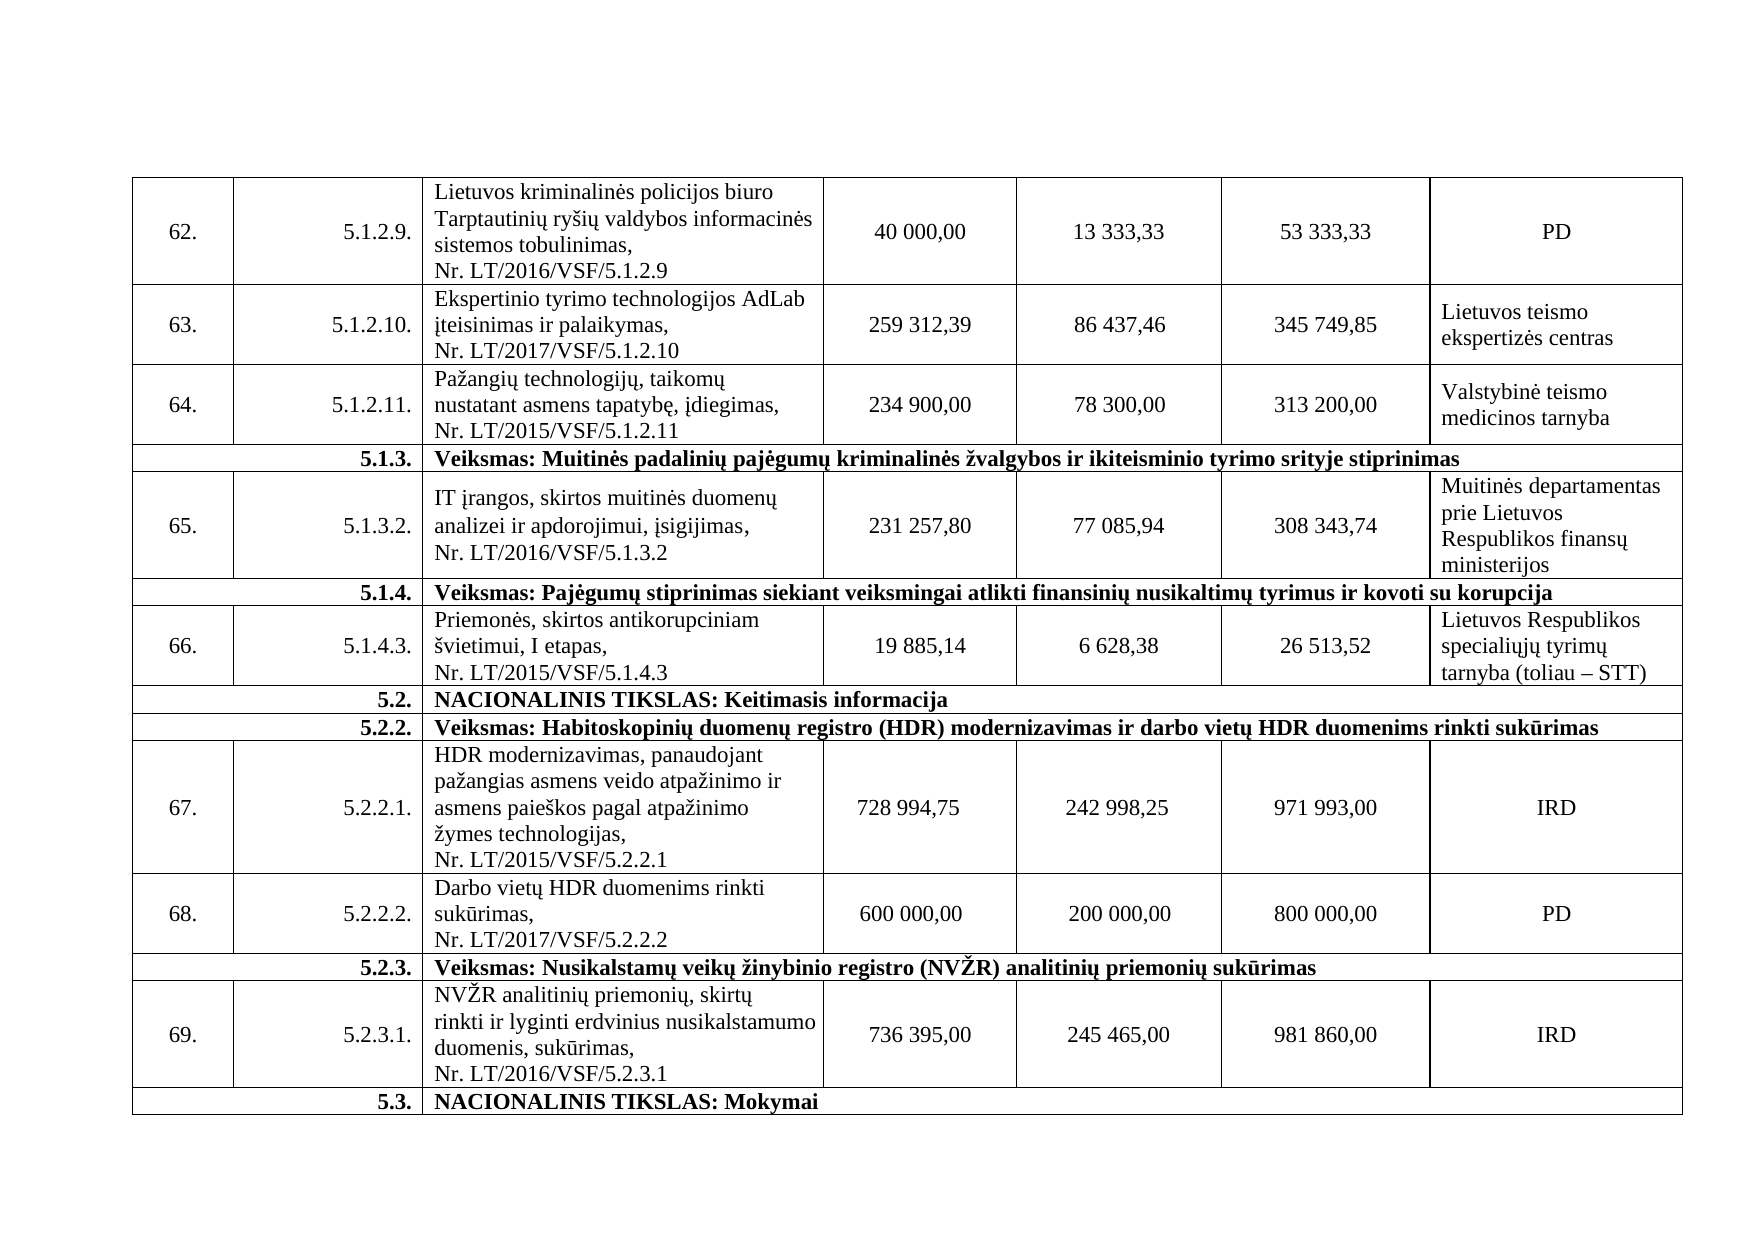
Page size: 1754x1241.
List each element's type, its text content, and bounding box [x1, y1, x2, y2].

table_cell NVŽR analitinių priemonių, skirtų rinkti ir lyginti erdvinius nusikalstamumo duomenis, sukūrimas, Nr. LT/2016/VSF/5.2.3.1 [423, 981, 823, 1087]
table_cell 5.2.2.1. [234, 741, 422, 873]
table_cell 234 900,00 [824, 365, 1016, 444]
table_cell Lietuvos teismo ekspertizės centras [1431, 285, 1682, 364]
table_cell Lietuvos Respublikos specialiųjų tyrimų tarnyba (toliau – STT) [1431, 606, 1682, 685]
table_cell Ekspertinio tyrimo technologijos AdLab įteisinimas ir palaikymas, Nr. LT/2017/VSF/5.1.2.10 [423, 285, 823, 364]
table_cell 69. [133, 981, 233, 1087]
table_cell Pažangių technologijų, taikomų nustatant asmens tapatybę, įdiegimas, Nr. LT/2015/VSF/5.1.2.11 [423, 365, 823, 444]
table_cell 6 628,38 [1017, 606, 1221, 685]
table_cell IT įrangos, skirtos muitinės duomenų analizei ir apdorojimui, įsigijimas, Nr. LT/2016/VSF/5.1.3.2 [423, 472, 823, 578]
table_cell 5.2. [133, 686, 422, 713]
table_cell 5.2.3.1. [234, 981, 422, 1087]
table_cell 5.3. [133, 1088, 422, 1114]
table_cell PD [1431, 874, 1682, 953]
table_cell 65. [133, 472, 233, 578]
table_cell 13 333,33 [1017, 178, 1221, 284]
table_cell 5.1.2.9. [234, 178, 422, 284]
table_cell 728 994,75 [824, 741, 1016, 873]
table_cell 5.1.2.11. [234, 365, 422, 444]
table_cell 971 993,00 [1222, 741, 1429, 873]
table_cell 5.2.2.2. [234, 874, 422, 953]
table_cell 5.2.2. [133, 714, 422, 740]
table_cell 5.1.2.10. [234, 285, 422, 364]
table_cell Veiksmas: Nusikalstamų veikų žinybinio registro (NVŽR) analitinių priemonių sukūrimas [423, 954, 1682, 980]
table_cell 308 343,74 [1222, 472, 1429, 578]
table_cell 5.1.4. [133, 579, 422, 605]
table_cell 53 333,33 [1222, 178, 1429, 284]
table_cell Muitinės departamentas prie Lietuvos Respublikos finansų ministerijos [1431, 472, 1682, 578]
table_cell Valstybinė teismo medicinos tarnyba [1431, 365, 1682, 444]
table_cell HDR modernizavimas, panaudojant pažangias asmens veido atpažinimo ir asmens paieškos pagal atpažinimo žymes technologijas, Nr. LT/2015/VSF/5.2.2.1 [423, 741, 823, 873]
table_cell Veiksmas: Muitinės padalinių pajėgumų kriminalinės žvalgybos ir ikiteisminio tyrimo srityje stiprinimas [423, 445, 1682, 471]
table_cell 231 257,80 [824, 472, 1016, 578]
table_cell Veiksmas: Habitoskopinių duomenų registro (HDR) modernizavimas ir darbo vietų HDR duomenims rinkti sukūrimas [423, 714, 1682, 740]
table_cell 66. [133, 606, 233, 685]
table_cell 5.2.3. [133, 954, 422, 980]
table_cell 64. [133, 365, 233, 444]
table_cell 62. [133, 178, 233, 284]
table_cell 981 860,00 [1222, 981, 1429, 1087]
table_cell Lietuvos kriminalinės policijos biuro Tarptautinių ryšių valdybos informacinės sistemos tobulinimas, Nr. LT/2016/VSF/5.1.2.9 [423, 178, 823, 284]
table_cell 26 513,52 [1222, 606, 1429, 685]
table_cell NACIONALINIS TIKSLAS: Keitimasis informacija [423, 686, 1682, 713]
table_cell 5.1.4.3. [234, 606, 422, 685]
table_cell 78 300,00 [1017, 365, 1221, 444]
table_cell 200 000,00 [1017, 874, 1221, 953]
table_cell 259 312,39 [824, 285, 1016, 364]
table_cell 63. [133, 285, 233, 364]
table_cell PD [1431, 178, 1682, 284]
table_cell 736 395,00 [824, 981, 1016, 1087]
table_cell 5.1.3. [133, 445, 422, 471]
table_cell NACIONALINIS TIKSLAS: Mokymai [423, 1088, 1682, 1114]
table_cell 245 465,00 [1017, 981, 1221, 1087]
table_cell 5.1.3.2. [234, 472, 422, 578]
table_cell 242 998,25 [1017, 741, 1221, 873]
table_cell 345 749,85 [1222, 285, 1429, 364]
table_cell 86 437,46 [1017, 285, 1221, 364]
table_cell 19 885,14 [824, 606, 1016, 685]
table_cell Veiksmas: Pajėgumų stiprinimas siekiant veiksmingai atlikti finansinių nusikaltimų tyrimus ir kovoti su korupcija [423, 579, 1682, 605]
table_cell 800 000,00 [1222, 874, 1429, 953]
table_cell Priemonės, skirtos antikorupciniam švietimui, I etapas, Nr. LT/2015/VSF/5.1.4.3 [423, 606, 823, 685]
table_cell 40 000,00 [824, 178, 1016, 284]
table_cell 313 200,00 [1222, 365, 1429, 444]
table_cell 67. [133, 741, 233, 873]
table_cell 600 000,00 [824, 874, 1016, 953]
table_cell 77 085,94 [1017, 472, 1221, 578]
table_cell Darbo vietų HDR duomenims rinkti sukūrimas, Nr. LT/2017/VSF/5.2.2.2 [423, 874, 823, 953]
table_cell IRD [1431, 741, 1682, 873]
table_cell IRD [1431, 981, 1682, 1087]
table_cell 68. [133, 874, 233, 953]
